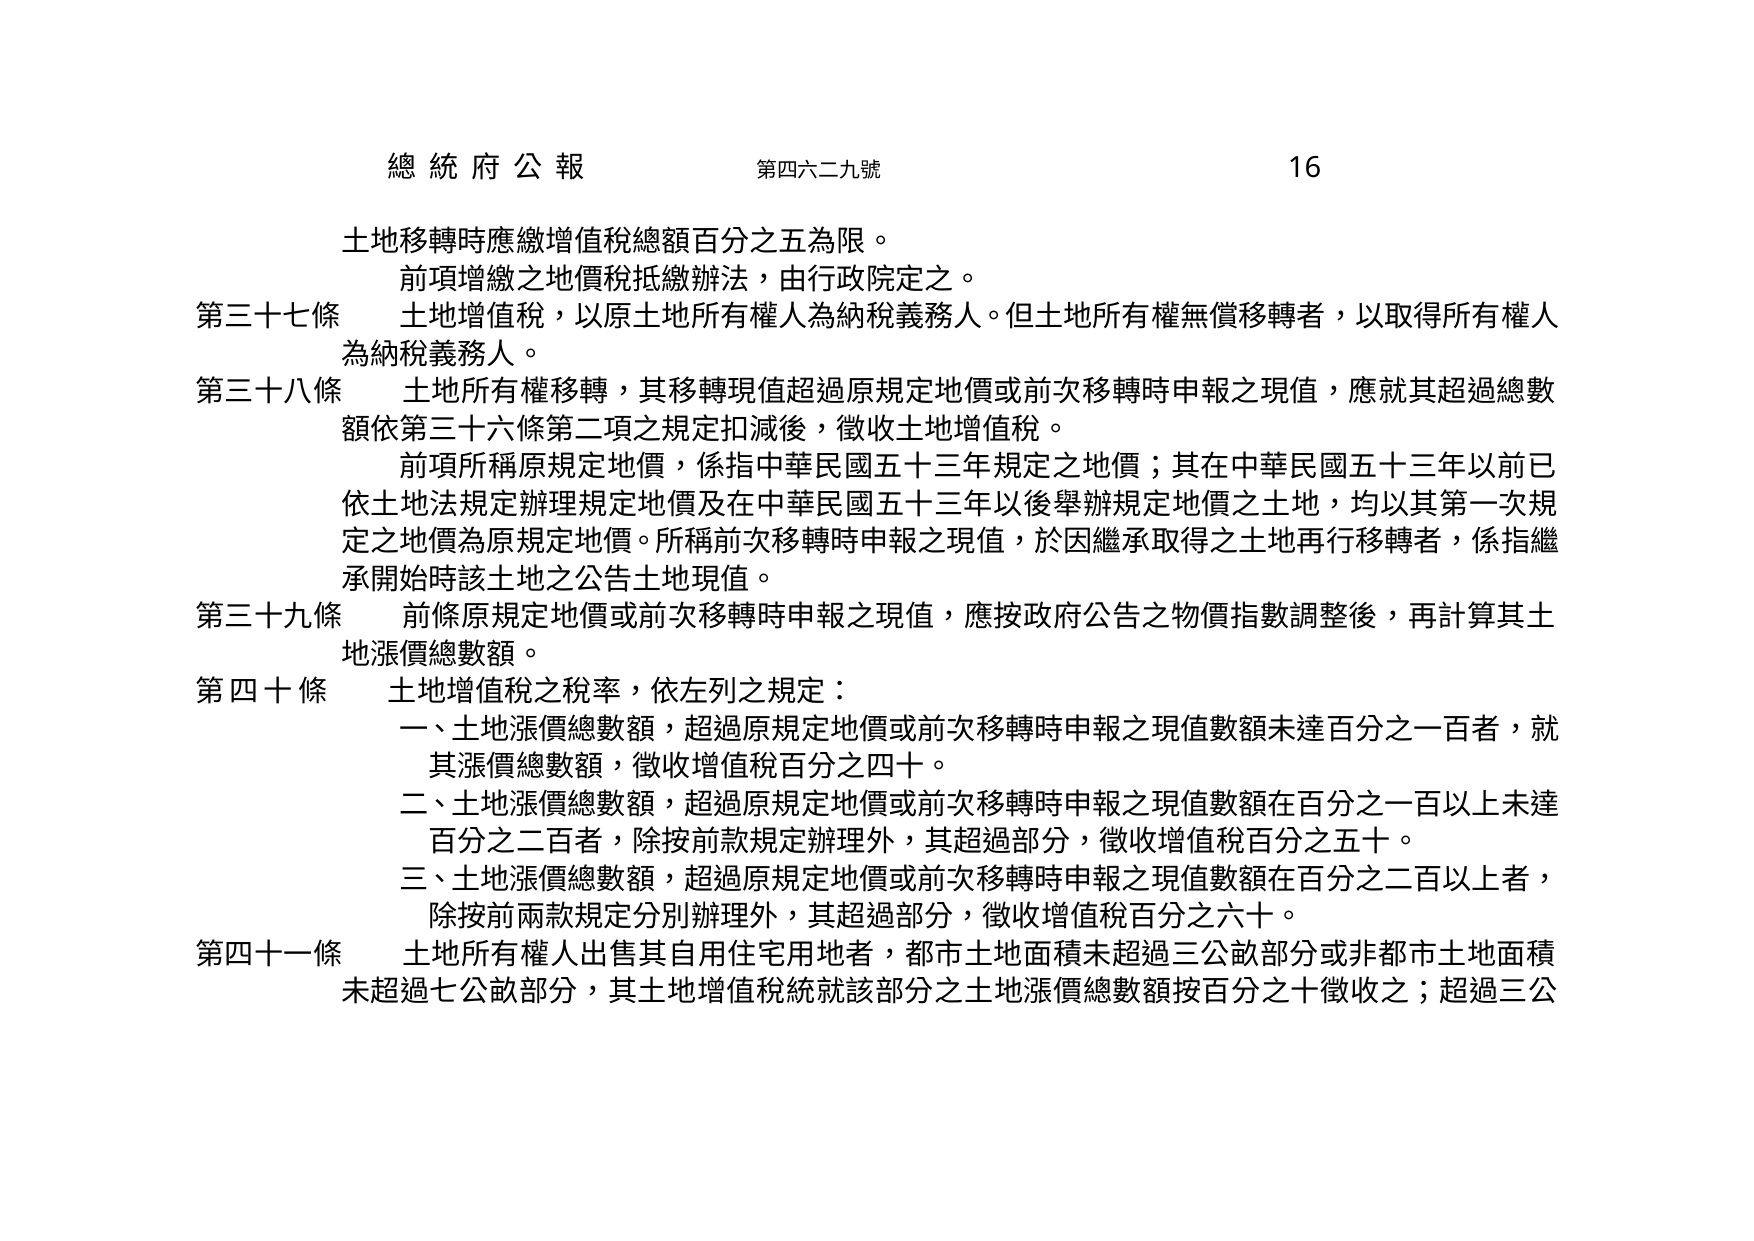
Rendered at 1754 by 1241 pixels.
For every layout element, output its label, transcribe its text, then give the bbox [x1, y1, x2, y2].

text 第四十一條 土地所有權人出售其自用住宅用地者，都市土地面積未超過三公畝部分或非都市土地面積未超過七公畝部分，其土地增值稅統就該部分之土地漲價總數額按百分之十徵收之；超過三公 [195, 934, 1559, 1009]
text 二、土地漲價總數額，超過原規定地價或前次移轉時申報之現值數額在百分之一百以上未達百分之二百者，除按前款規定辦理外，其超過部分，徵收增值稅百分之五十。 [399, 784, 1559, 859]
text 第三十七條 土地增值稅，以原土地所有權人為納稅義務人。但土地所有權無償移轉者，以取得所有權人為納稅義務人。 [195, 297, 1559, 372]
text 一、土地漲價總數額，超過原規定地價或前次移轉時申報之現值數額未達百分之一百者，就其漲價總數額，徵收增值稅百分之四十。 [399, 709, 1559, 784]
text 第三十九條 前條原規定地價或前次移轉時申報之現值，應按政府公告之物價指數調整後，再計算其土地漲價總數額。 [195, 597, 1559, 672]
text 第四十條 土地增值稅之稅率，依左列之規定： [195, 672, 1559, 709]
text 前項增繳之地價稅抵繳辦法，由行政院定之。 [341, 259, 1559, 297]
text 三、土地漲價總數額，超過原規定地價或前次移轉時申報之現值數額在百分之二百以上者，除按前兩款規定分別辦理外，其超過部分，徵收增值稅百分之六十。 [399, 859, 1559, 934]
text 前項所稱原規定地價，係指中華民國五十三年規定之地價；其在中華民國五十三年以前已依土地法規定辦理規定地價及在中華民國五十三年以後舉辦規定地價之土地，均以其第一次規定之地價為原規定地價。所稱前次移轉時申報之現值，於因繼承取得之土地再行移轉者，係指繼承開始時該土地之公告土地現值。 [341, 447, 1559, 597]
text 土地移轉時應繳增值稅總額百分之五為限。 [341, 222, 1559, 259]
text 第三十八條 土地所有權移轉，其移轉現值超過原規定地價或前次移轉時申報之現值，應就其超過總數額依第三十六條第二項之規定扣減後，徵收土地增值稅。 [195, 372, 1559, 447]
